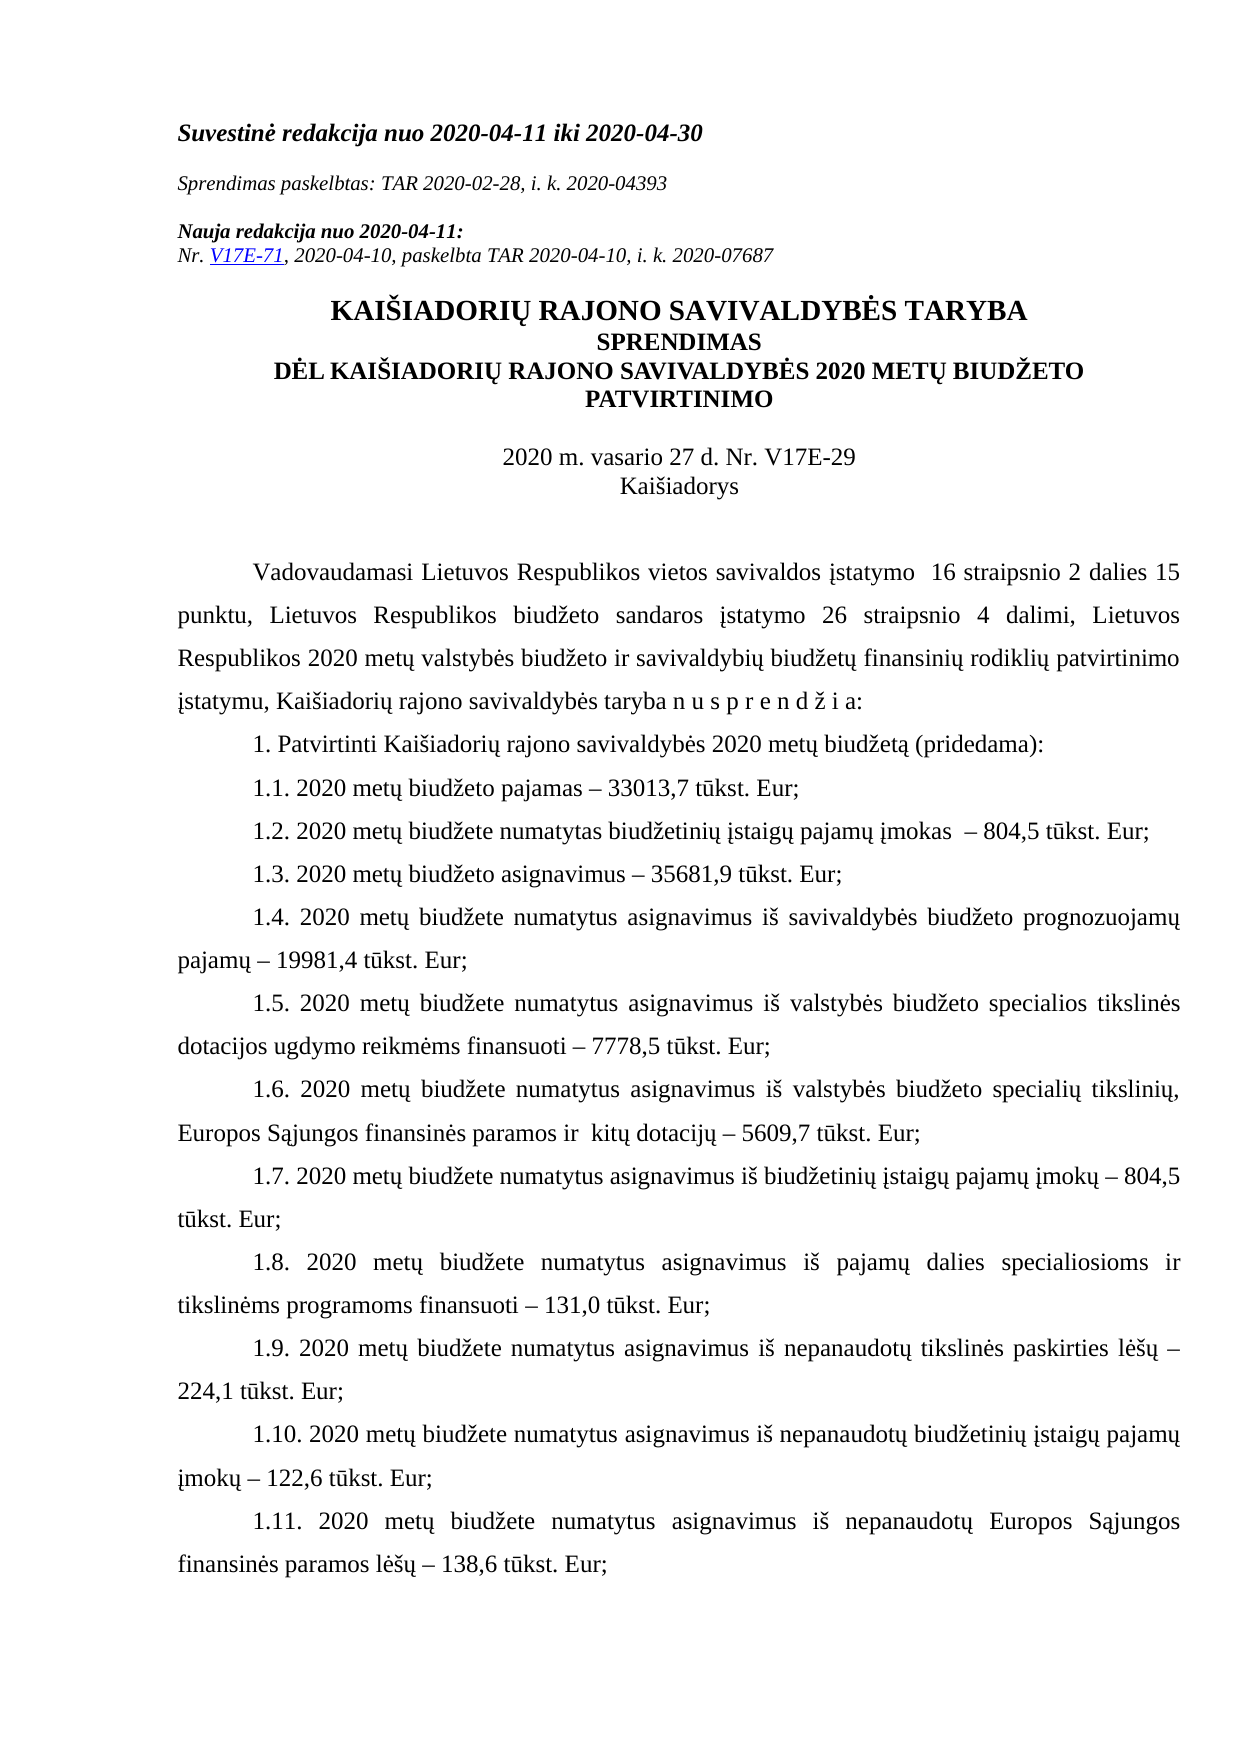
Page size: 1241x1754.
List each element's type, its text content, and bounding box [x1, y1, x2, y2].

text 1.10. 2020 metų biudžete numatytus asignavimus iš nepanaudotų biudžetinių įstaigų pajamų įmokų – 122,6 tūkst. Eur; [177, 1419, 1181, 1491]
text DĖL KAIŠIADORIŲ RAJONO SAVIVALDYBĖS 2020 METŲ BIUDŽETO PATVIRTINIMO [177, 356, 1181, 413]
text 1.8. 2020 metų biudžete numatytus asignavimus iš pajamų dalies specialiosioms ir tikslinėms programoms finansuoti – 131,0 tūkst. Eur; [177, 1247, 1181, 1319]
text 1.11. 2020 metų biudžete numatytus asignavimus iš nepanaudotų Europos Sąjungos finansinės paramos lėšų – 138,6 tūkst. Eur; [177, 1506, 1181, 1578]
text Nr. V17E-71, 2020-04-10, paskelbta TAR 2020-04-10, i. k. 2020-07687 [177, 243, 1181, 267]
text Sprendimas paskelbtas: TAR 2020-02-28, i. k. 2020-04393 [177, 171, 1181, 195]
text 1.3. 2020 metų biudžeto asignavimus – 35681,9 tūkst. Eur; [177, 859, 1181, 888]
text SPRENDIMAS [177, 327, 1181, 356]
text Vadovaudamasi Lietuvos Respublikos vietos savivaldos įstatymo 16 straipsnio 2 dalies 15 punktu, Lietuvos Respublikos biudžeto sandaros įstatymo 26 straipsnio 4 dalimi, Lietuvos Respublikos 2020 metų valstybės biudžeto ir savivaldybių biudžetų finansinių rodiklių patvirtinimo įstatymu, Kaišiadorių rajono savivaldybės taryba n u s p r e n d ž i a: [177, 557, 1181, 715]
text KAIŠIADORIŲ RAJONO SAVIVALDYBĖS TARYBA [177, 293, 1181, 327]
text 1.7. 2020 metų biudžete numatytus asignavimus iš biudžetinių įstaigų pajamų įmokų – 804,5 tūkst. Eur; [177, 1161, 1181, 1233]
text Kaišiadorys [177, 471, 1181, 499]
text 1. Patvirtinti Kaišiadorių rajono savivaldybės 2020 metų biudžetą (pridedama): [177, 729, 1181, 758]
text Nauja redakcija nuo 2020-04-11: [177, 219, 1181, 243]
text 1.9. 2020 metų biudžete numatytus asignavimus iš nepanaudotų tikslinės paskirties lėšų – 224,1 tūkst. Eur; [177, 1333, 1181, 1405]
text 2020 m. vasario 27 d. Nr. V17E-29 [177, 442, 1181, 471]
text 1.5. 2020 metų biudžete numatytus asignavimus iš valstybės biudžeto specialios tikslinės dotacijos ugdymo reikmėms finansuoti – 7778,5 tūkst. Eur; [177, 988, 1181, 1060]
text 1.2. 2020 metų biudžete numatytas biudžetinių įstaigų pajamų įmokas – 804,5 tūkst. Eur; [177, 816, 1181, 844]
text 1.1. 2020 metų biudžeto pajamas – 33013,7 tūkst. Eur; [177, 773, 1181, 801]
text Suvestinė redakcija nuo 2020-04-11 iki 2020-04-30 [177, 118, 1181, 147]
text 1.6. 2020 metų biudžete numatytus asignavimus iš valstybės biudžeto specialių tikslinių, Europos Sąjungos finansinės paramos ir kitų dotacijų – 5609,7 tūkst. Eur; [177, 1074, 1181, 1146]
text 1.4. 2020 metų biudžete numatytus asignavimus iš savivaldybės biudžeto prognozuojamų pajamų – 19981,4 tūkst. Eur; [177, 902, 1181, 974]
